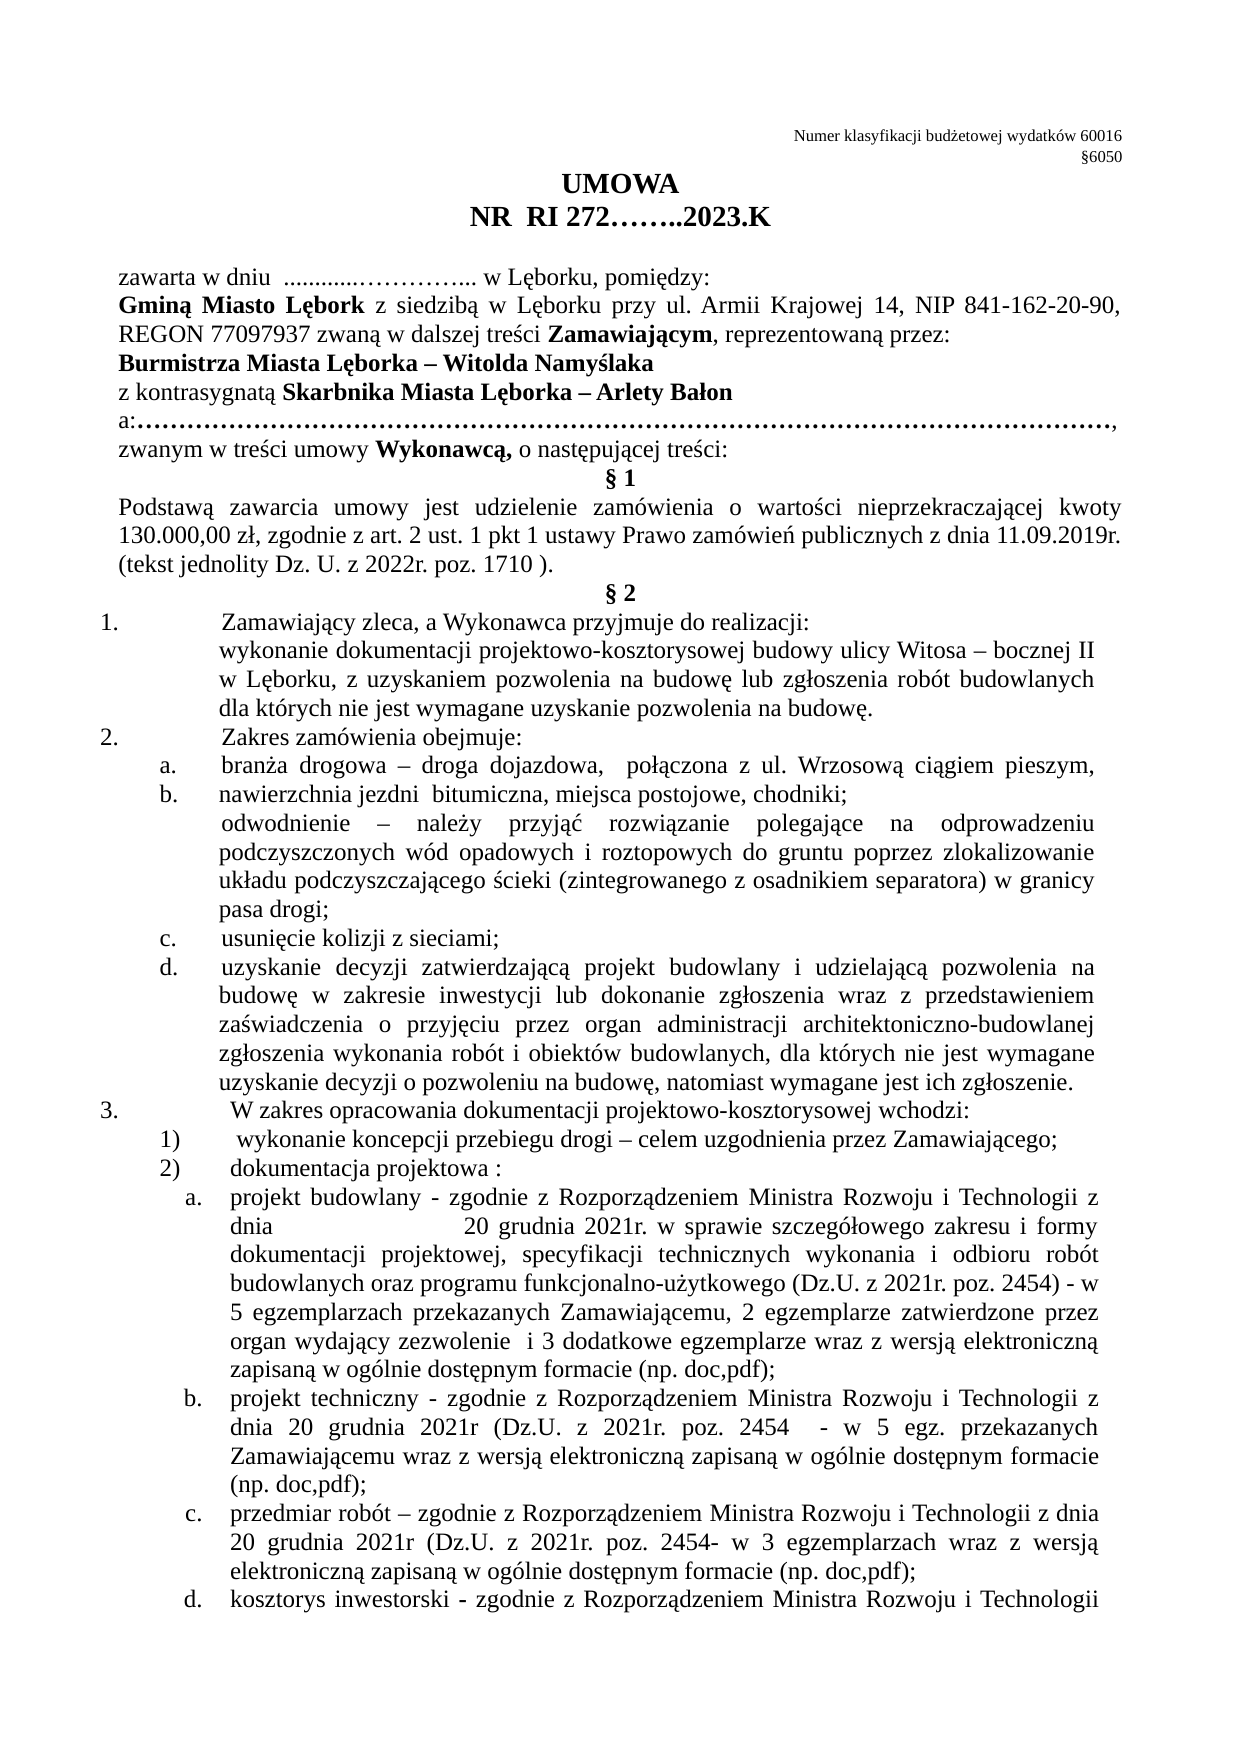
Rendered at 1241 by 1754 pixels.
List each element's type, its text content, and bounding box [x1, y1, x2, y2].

table_cell c. [148, 1498, 213, 1584]
text Gminą Miasto Lębork z siedzibą w Lęborku przy ul. Armii Krajowej 14, NIP 841-162-20-90, REGON 77097937 zwaną w dalszej treści Zamawiającym, reprezentowaną przez: [118, 291, 1122, 348]
text Podstawą zawarcia umowy jest udzielenie zamówienia o wartości nieprzekraczającej kwoty 130.000,00 zł, zgodnie z art. 2 ust. 1 pkt 1 ustawy Prawo zamówień publicznych z dnia 11.09.2019r. (tekst jednolity Dz. U. z 2022r. poz. 1710 ). [118, 492, 1122, 578]
table_cell [89, 1585, 148, 1613]
text UMOWA [118, 166, 1122, 199]
text zawarta w dniu ............…………... w Lęborku, pomiędzy: [118, 262, 1122, 291]
table_cell [89, 1498, 148, 1584]
table_cell [89, 1153, 148, 1182]
text § 1 [118, 463, 1122, 492]
table_header a. b. c. d. [148, 607, 207, 1096]
text Burmistrza Miasta Lęborka – Witolda Namyślaka [118, 348, 1122, 377]
text a:………………………………………………………………………………………………………, zwanym w treści umowy Wykonawcą, o następującej treści: [118, 406, 1122, 463]
table_cell d. [148, 1585, 213, 1613]
text §6050 [118, 147, 1122, 166]
table_header Zamawiający zleca, a Wykonawca przyjmuje do realizacji: wykonanie dokumentacji projektowo-kosztorysowej budowy ulicy Witosa – bocznej II w Lęborku, z uzyskaniem pozwolenia na budowę lub zgłoszenia robót budowlanych dla których nie jest wymagane uzyskanie pozwolenia na budowę. Zakres zamówienia obejmuje: branża drogowa – droga dojazdowa, połączona z ul. Wrzosową ciągiem pieszym, nawierzchnia jezdni bitumiczna, miejsca postojowe, chodniki; odwodnienie – należy przyjąć rozwiązanie polegające na odprowadzeniu podczyszczonych wód opadowych i roztopowych do gruntu poprzez zlokalizowanie układu podczyszczającego ścieki (zintegrowanego z osadnikiem separatora) w granicy pasa drogi; usunięcie kolizji z sieciami; uzyskanie decyzji zatwierdzającą projekt budowlany i udzielającą pozwolenia na budowę w zakresie inwestycji lub dokonanie zgłoszenia wraz z przedstawieniem zaświadczenia o przyjęciu przez organ administracji architektoniczno-budowlanej zgłoszenia wykonania robót i obiektów budowlanych, dla których nie jest wymagane uzyskanie decyzji o pozwoleniu na budowę, natomiast wymagane jest ich zgłoszenie. [208, 607, 1107, 1096]
table_cell 3. [89, 1096, 148, 1153]
table_cell kosztorys inwestorski - zgodnie z Rozporządzeniem Ministra Rozwoju i Technologii [214, 1585, 1111, 1613]
table_cell a. [148, 1182, 213, 1383]
table_cell przedmiar robót – zgodnie z Rozporządzeniem Ministra Rozwoju i Technologii z dnia 20 grudnia 2021r (Dz.U. z 2021r. poz. 2454- w 3 egzemplarzach wraz z wersją elektroniczną zapisaną w ogólnie dostępnym formacie (np. doc,pdf); [214, 1498, 1111, 1584]
table_header [1107, 607, 1111, 1096]
text z kontrasygnatą Skarbnika Miasta Lęborka – Arlety Bałon [118, 377, 1122, 406]
text NR RI 272……..2023.K [118, 199, 1122, 233]
text § 2 [118, 578, 1122, 607]
table_cell dokumentacja projektowa : [214, 1153, 1111, 1182]
table_cell W zakres opracowania dokumentacji projektowo-kosztorysowej wchodzi: [214, 1096, 1111, 1153]
table_header wykonanie koncepcji przebiegu drogi – celem uzgodnienia przez Zamawiającego; [225, 1124, 1111, 1153]
table_cell [89, 1383, 148, 1498]
table_cell [89, 1182, 148, 1383]
table_cell 1) [148, 1096, 213, 1153]
table_cell projekt budowlany - zgodnie z Rozporządzeniem Ministra Rozwoju i Technologii z dnia 20 grudnia 2021r. w sprawie szczegółowego zakresu i formy dokumentacji projektowej, specyfikacji technicznych wykonania i odbioru robót budowlanych oraz programu funkcjonalno-użytkowego (Dz.U. z 2021r. poz. 2454) - w 5 egzemplarzach przekazanych Zamawiającemu, 2 egzemplarze zatwierdzone przez organ wydający zezwolenie i 3 dodatkowe egzemplarze wraz z wersją elektroniczną zapisaną w ogólnie dostępnym formacie (np. doc,pdf); [214, 1182, 1111, 1383]
text Numer klasyfikacji budżetowej wydatków 60016 [118, 118, 1122, 147]
table_cell projekt techniczny - zgodnie z Rozporządzeniem Ministra Rozwoju i Technologii z dnia 20 grudnia 2021r (Dz.U. z 2021r. poz. 2454 - w 5 egz. przekazanych Zamawiającemu wraz z wersją elektroniczną zapisaną w ogólnie dostępnym formacie (np. doc,pdf); [214, 1383, 1111, 1498]
table_cell b. [148, 1383, 213, 1498]
table_cell 2) [148, 1153, 213, 1182]
table_header 1. 2. [89, 607, 148, 1096]
